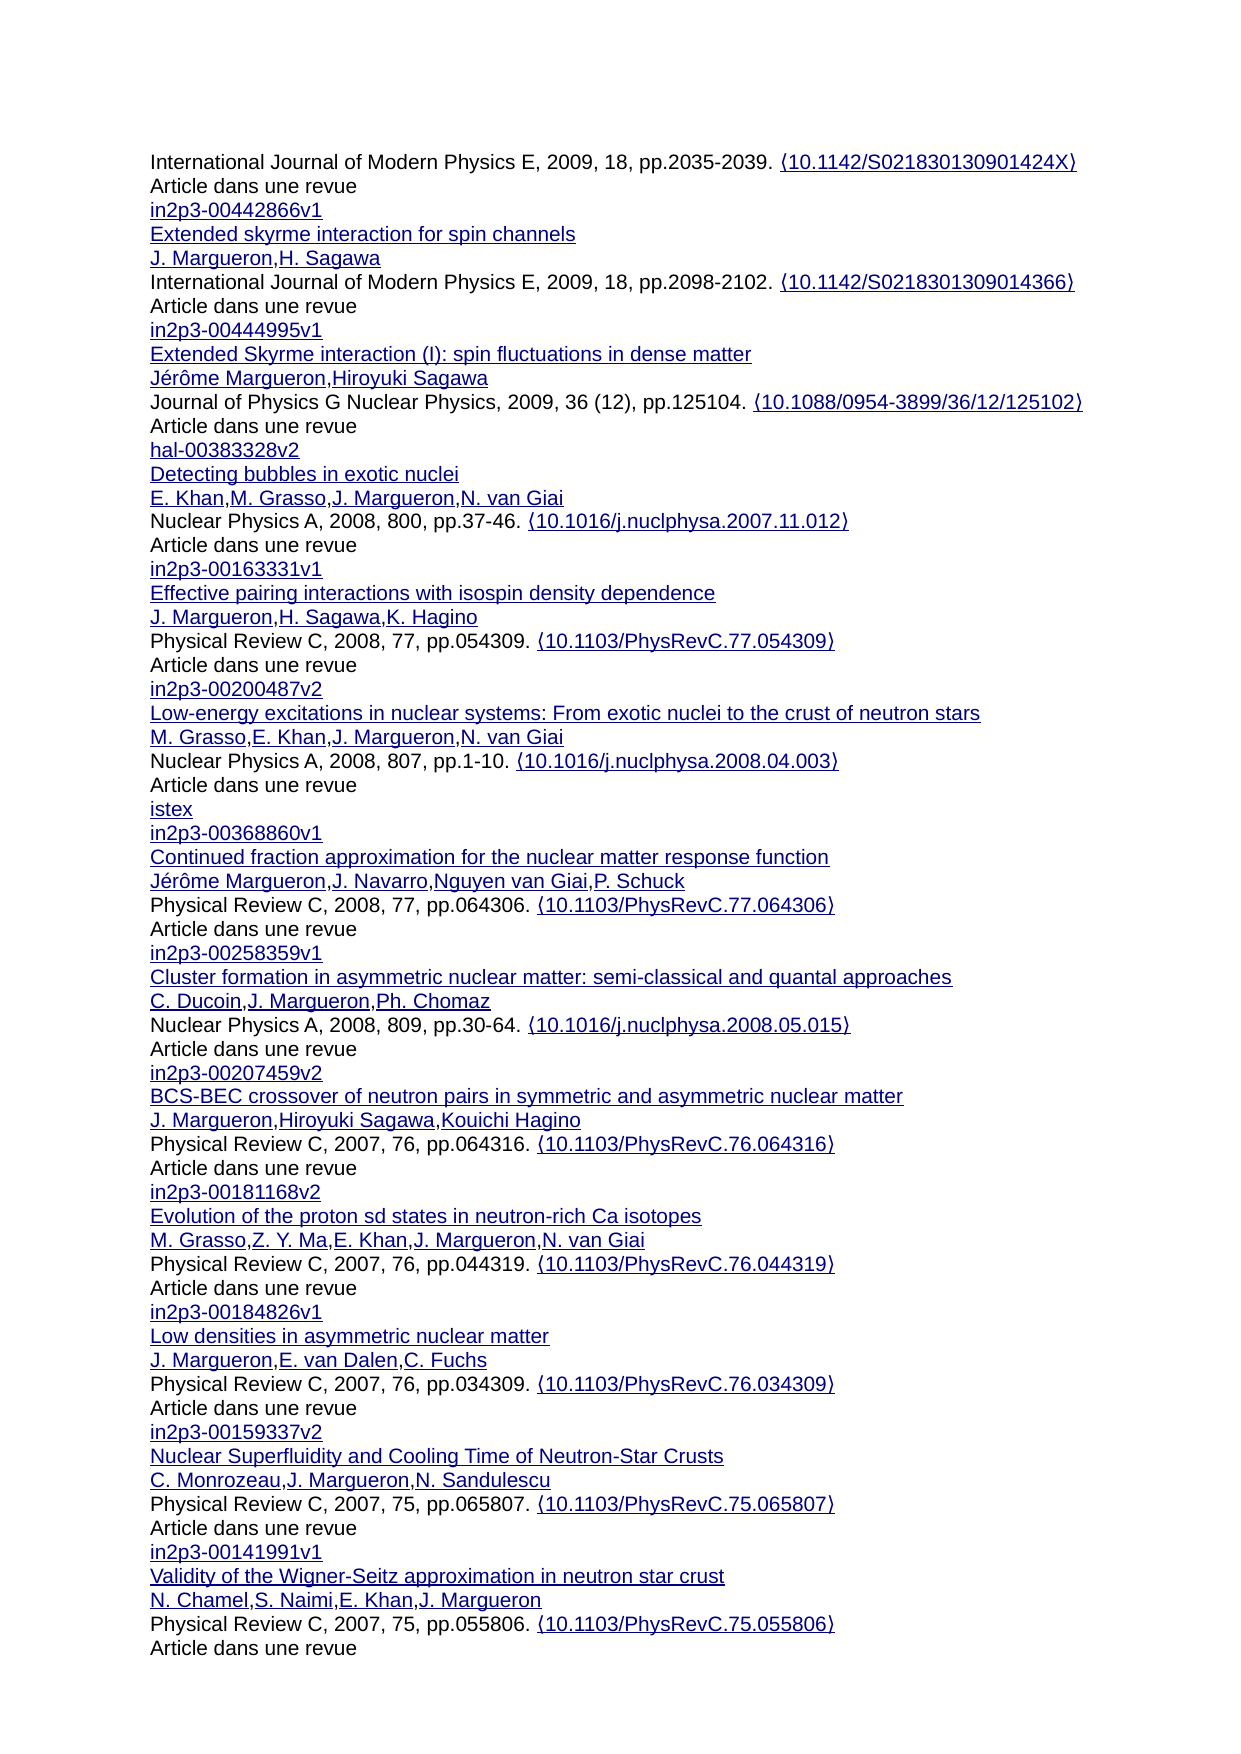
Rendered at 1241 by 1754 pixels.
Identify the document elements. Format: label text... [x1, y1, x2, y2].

table_cell Detecting bubbles in exotic nuclei E. Khan,M. Grasso,J. Margueron,N. van Giai Nuclear Physics A, 2008, 800, pp.37-46. ⟨10.1016/j.nuclphysa.2007.11.012⟩ Article dans une revue in2p3-00163331v1 [150, 461, 1090, 581]
table_cell Extended skyrme interaction for spin channels J. Margueron,H. Sagawa International Journal of Modern Physics E, 2009, 18, pp.2098-2102. ⟨10.1142/S0218301309014366⟩ Article dans une revue in2p3-00444995v1 [150, 222, 1090, 342]
table_cell International Journal of Modern Physics E, 2009, 18, pp.2035-2039. ⟨10.1142/S021830130901424X⟩ Article dans une revue in2p3-00442866v1 [150, 150, 1090, 222]
table_cell Nuclear Superfluidity and Cooling Time of Neutron-Star Crusts C. Monrozeau,J. Margueron,N. Sandulescu Physical Review C, 2007, 75, pp.065807. ⟨10.1103/PhysRevC.75.065807⟩ Article dans une revue in2p3-00141991v1 [150, 1444, 1090, 1563]
table_cell Cluster formation in asymmetric nuclear matter: semi-classical and quantal approaches C. Ducoin,J. Margueron,Ph. Chomaz Nuclear Physics A, 2008, 809, pp.30-64. ⟨10.1016/j.nuclphysa.2008.05.015⟩ Article dans une revue in2p3-00207459v2 [150, 965, 1090, 1084]
table_cell Evolution of the proton sd states in neutron-rich Ca isotopes M. Grasso,Z. Y. Ma,E. Khan,J. Margueron,N. van Giai Physical Review C, 2007, 76, pp.044319. ⟨10.1103/PhysRevC.76.044319⟩ Article dans une revue in2p3-00184826v1 [150, 1204, 1090, 1324]
table_cell Low densities in asymmetric nuclear matter J. Margueron,E. van Dalen,C. Fuchs Physical Review C, 2007, 76, pp.034309. ⟨10.1103/PhysRevC.76.034309⟩ Article dans une revue in2p3-00159337v2 [150, 1324, 1090, 1444]
table_cell Validity of the Wigner-Seitz approximation in neutron star crust N. Chamel,S. Naimi,E. Khan,J. Margueron Physical Review C, 2007, 75, pp.055806. ⟨10.1103/PhysRevC.75.055806⟩ Article dans une revue [150, 1564, 1090, 1659]
table_cell Low-energy excitations in nuclear systems: From exotic nuclei to the crust of neutron stars M. Grasso,E. Khan,J. Margueron,N. van Giai Nuclear Physics A, 2008, 807, pp.1-10. ⟨10.1016/j.nuclphysa.2008.04.003⟩ Article dans une revue istex in2p3-00368860v1 [150, 701, 1090, 845]
table_cell Effective pairing interactions with isospin density dependence J. Margueron,H. Sagawa,K. Hagino Physical Review C, 2008, 77, pp.054309. ⟨10.1103/PhysRevC.77.054309⟩ Article dans une revue in2p3-00200487v2 [150, 581, 1090, 701]
table_cell Continued fraction approximation for the nuclear matter response function Jérôme Margueron,J. Navarro,Nguyen van Giai,P. Schuck Physical Review C, 2008, 77, pp.064306. ⟨10.1103/PhysRevC.77.064306⟩ Article dans une revue in2p3-00258359v1 [150, 845, 1090, 964]
table_cell Extended Skyrme interaction (I): spin fluctuations in dense matter Jérôme Margueron,Hiroyuki Sagawa Journal of Physics G Nuclear Physics, 2009, 36 (12), pp.125104. ⟨10.1088/0954-3899/36/12/125102⟩ Article dans une revue hal-00383328v2 [150, 342, 1090, 461]
table_cell BCS-BEC crossover of neutron pairs in symmetric and asymmetric nuclear matter J. Margueron,Hiroyuki Sagawa,Kouichi Hagino Physical Review C, 2007, 76, pp.064316. ⟨10.1103/PhysRevC.76.064316⟩ Article dans une revue in2p3-00181168v2 [150, 1084, 1090, 1204]
